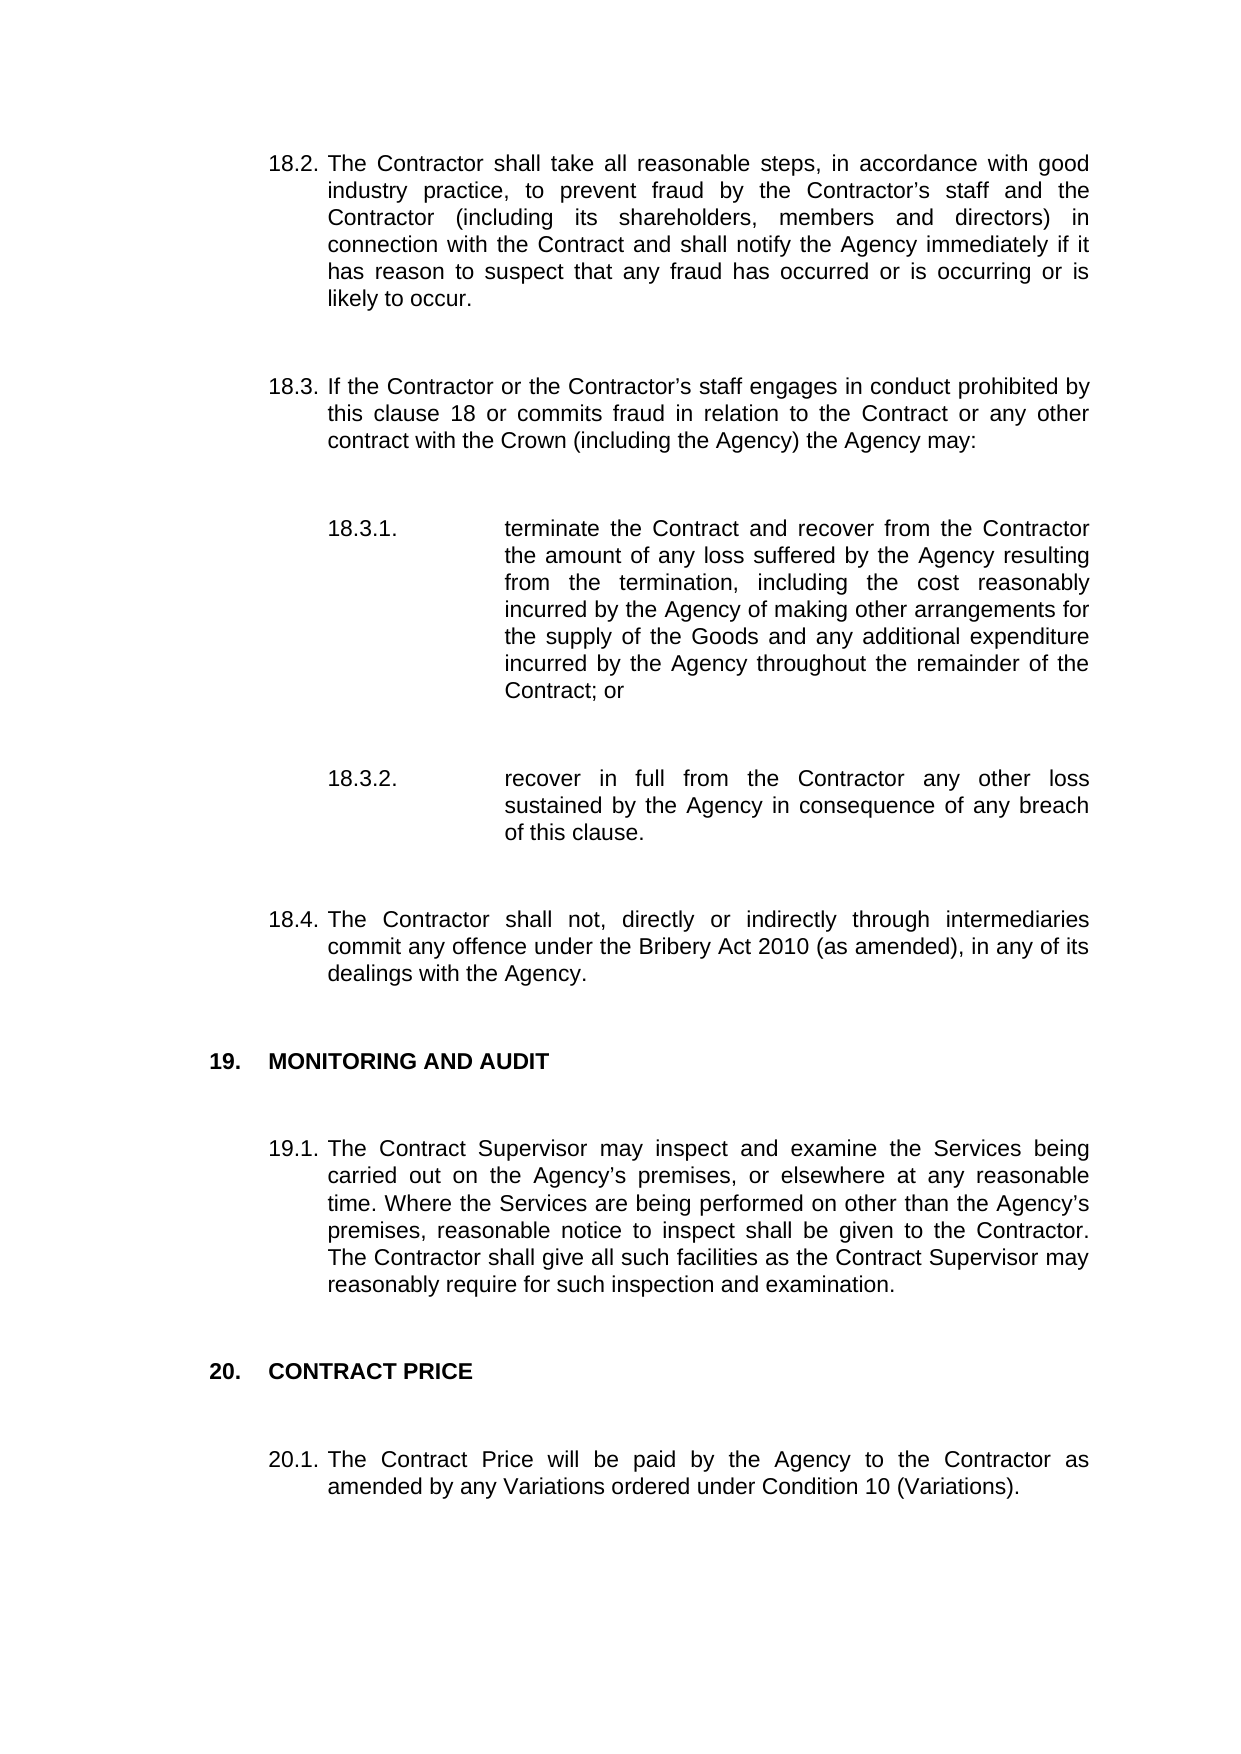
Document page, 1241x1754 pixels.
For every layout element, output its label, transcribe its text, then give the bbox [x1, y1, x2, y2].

list The Contract Supervisor may inspect and examine the Services being carried out on the Agency’s premises, or elsewhere at any reasonable time. Where the Services are being performed on other than the Agency’s premises, reasonable notice to inspect shall be given to the Contractor. The Contractor shall give all such facilities as the Contract Supervisor may reasonably require for such inspection and examination. [268, 1135, 1090, 1297]
list MONITORING AND AUDIT [209, 1048, 1090, 1074]
list CONTRACT PRICE [209, 1358, 1090, 1385]
list terminate the Contract and recover from the Contractor the amount of any loss suffered by the Agency resulting from the termination, including the cost reasonably incurred by the Agency of making other arrangements for the supply of the Goods and any additional expenditure incurred by the Agency throughout the remainder of the Contract; or [327, 514, 1090, 703]
list The Contractor shall take all reasonable steps, in accordance with good industry practice, to prevent fraud by the Contractor’s staff and the Contractor (including its shareholders, members and directors) in connection with the Contract and shall notify the Agency immediately if it has reason to suspect that any fraud has occurred or is occurring or is likely to occur. [268, 150, 1090, 312]
list The Contractor shall not, directly or indirectly through intermediaries commit any offence under the Bribery Act 2010 (as amended), in any of its dealings with the Agency. [268, 906, 1090, 987]
list The Contract Price will be paid by the Agency to the Contractor as amended by any Variations ordered under Condition 10 (Variations). [268, 1446, 1090, 1499]
list If the Contractor or the Contractor’s staff engages in conduct prohibited by this clause 18 or commits fraud in relation to the Contract or any other contract with the Crown (including the Agency) the Agency may: [268, 373, 1090, 453]
list recover in full from the Contractor any other loss sustained by the Agency in consequence of any breach of this clause. [327, 764, 1090, 845]
